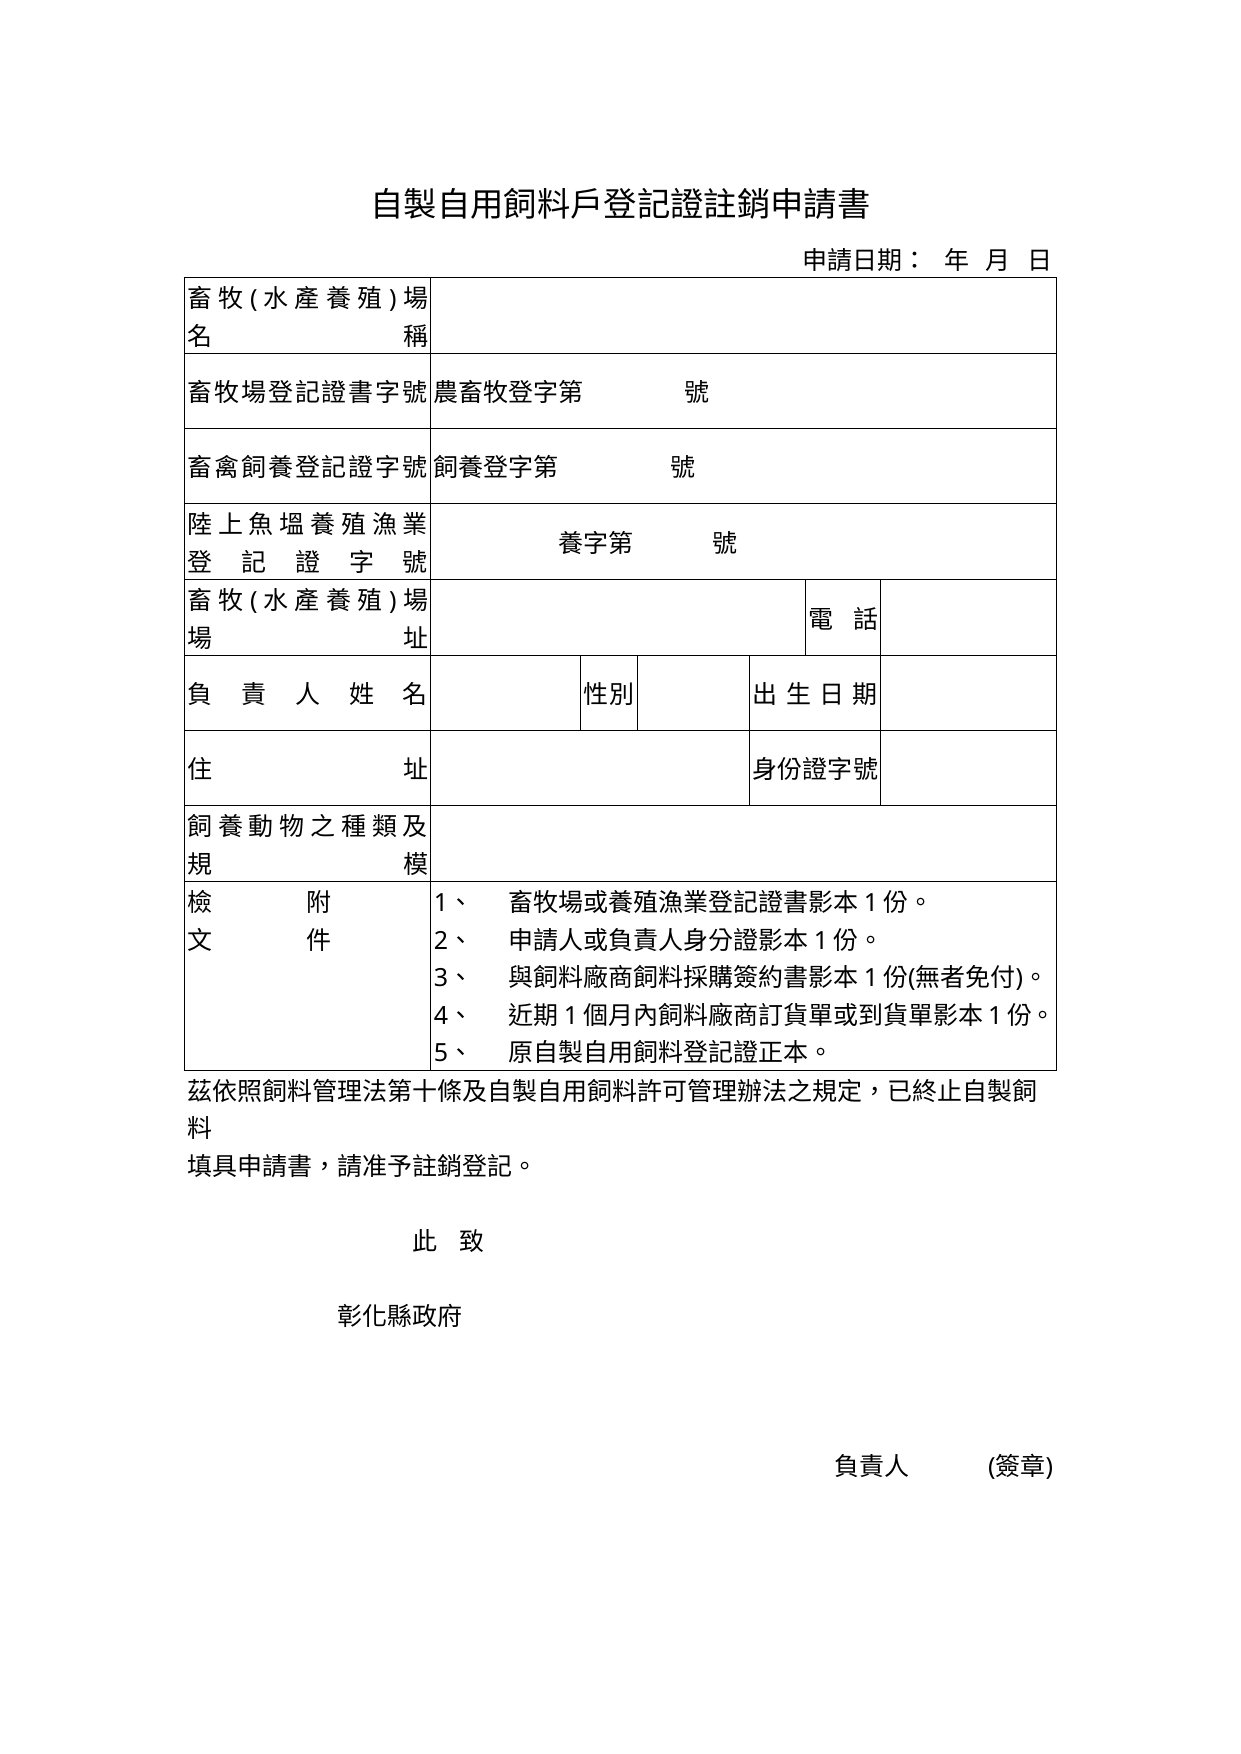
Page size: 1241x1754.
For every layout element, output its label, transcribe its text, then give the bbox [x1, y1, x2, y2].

table_cell [431, 656, 580, 730]
table_cell [638, 656, 749, 730]
table_cell 身份證字號 [750, 731, 880, 805]
table_cell [881, 731, 1056, 805]
table_cell 飼養登字第 號 [431, 429, 1056, 503]
table_header 畜牧(水產養殖)場 名稱 [185, 278, 430, 353]
table_cell 養字第 號 [431, 504, 1056, 579]
table_cell 飼養動物之種類及 規模 [185, 806, 430, 881]
table_cell [881, 656, 1056, 730]
text 填具申請書，請准予註銷登記。 [187, 1146, 1053, 1183]
table_cell 畜牧場登記證書字號 [185, 354, 430, 428]
text 茲依照飼料管理法第十條及自製自用飼料許可管理辦法之規定，已終止自製飼料 [187, 1071, 1053, 1146]
table_cell 畜牧(水產養殖)場 場址 [185, 580, 430, 655]
table_cell [881, 580, 1056, 655]
table_cell 電話 [806, 580, 880, 655]
table_header [431, 278, 1056, 353]
table_cell 畜牧場或養殖漁業登記證書影本1份。 申請人或負責人身分證影本1份。 與飼料廠商飼料採購簽約書影本1份(無者免付)。 近期1個月內飼料廠商訂貨單或到貨單影本1份。 原自製自用飼料登記證正本。 [431, 882, 1056, 1070]
table_cell 畜禽飼養登記證字號 [185, 429, 430, 503]
table_cell 陸上魚塭養殖漁業 登記證字號 [185, 504, 430, 579]
text 彰化縣政府 [337, 1296, 1053, 1333]
text 此 致 [187, 1221, 1053, 1258]
text 自製自用飼料戶登記證註銷申請書 [187, 164, 1053, 239]
table_cell 檢附 文件 [185, 882, 430, 1070]
table_cell 性別 [581, 656, 637, 730]
table_cell [431, 806, 1056, 881]
table_cell [431, 731, 749, 805]
table_cell [431, 580, 805, 655]
text 申請日期： 年 月 日 [187, 239, 1053, 277]
text 負責人 (簽章) [187, 1446, 1053, 1483]
table_cell 出生日期 [750, 656, 880, 730]
table_cell 住址 [185, 731, 430, 805]
table_cell 負責人姓名 [185, 656, 430, 730]
table_cell 農畜牧登字第 號 [431, 354, 1056, 428]
